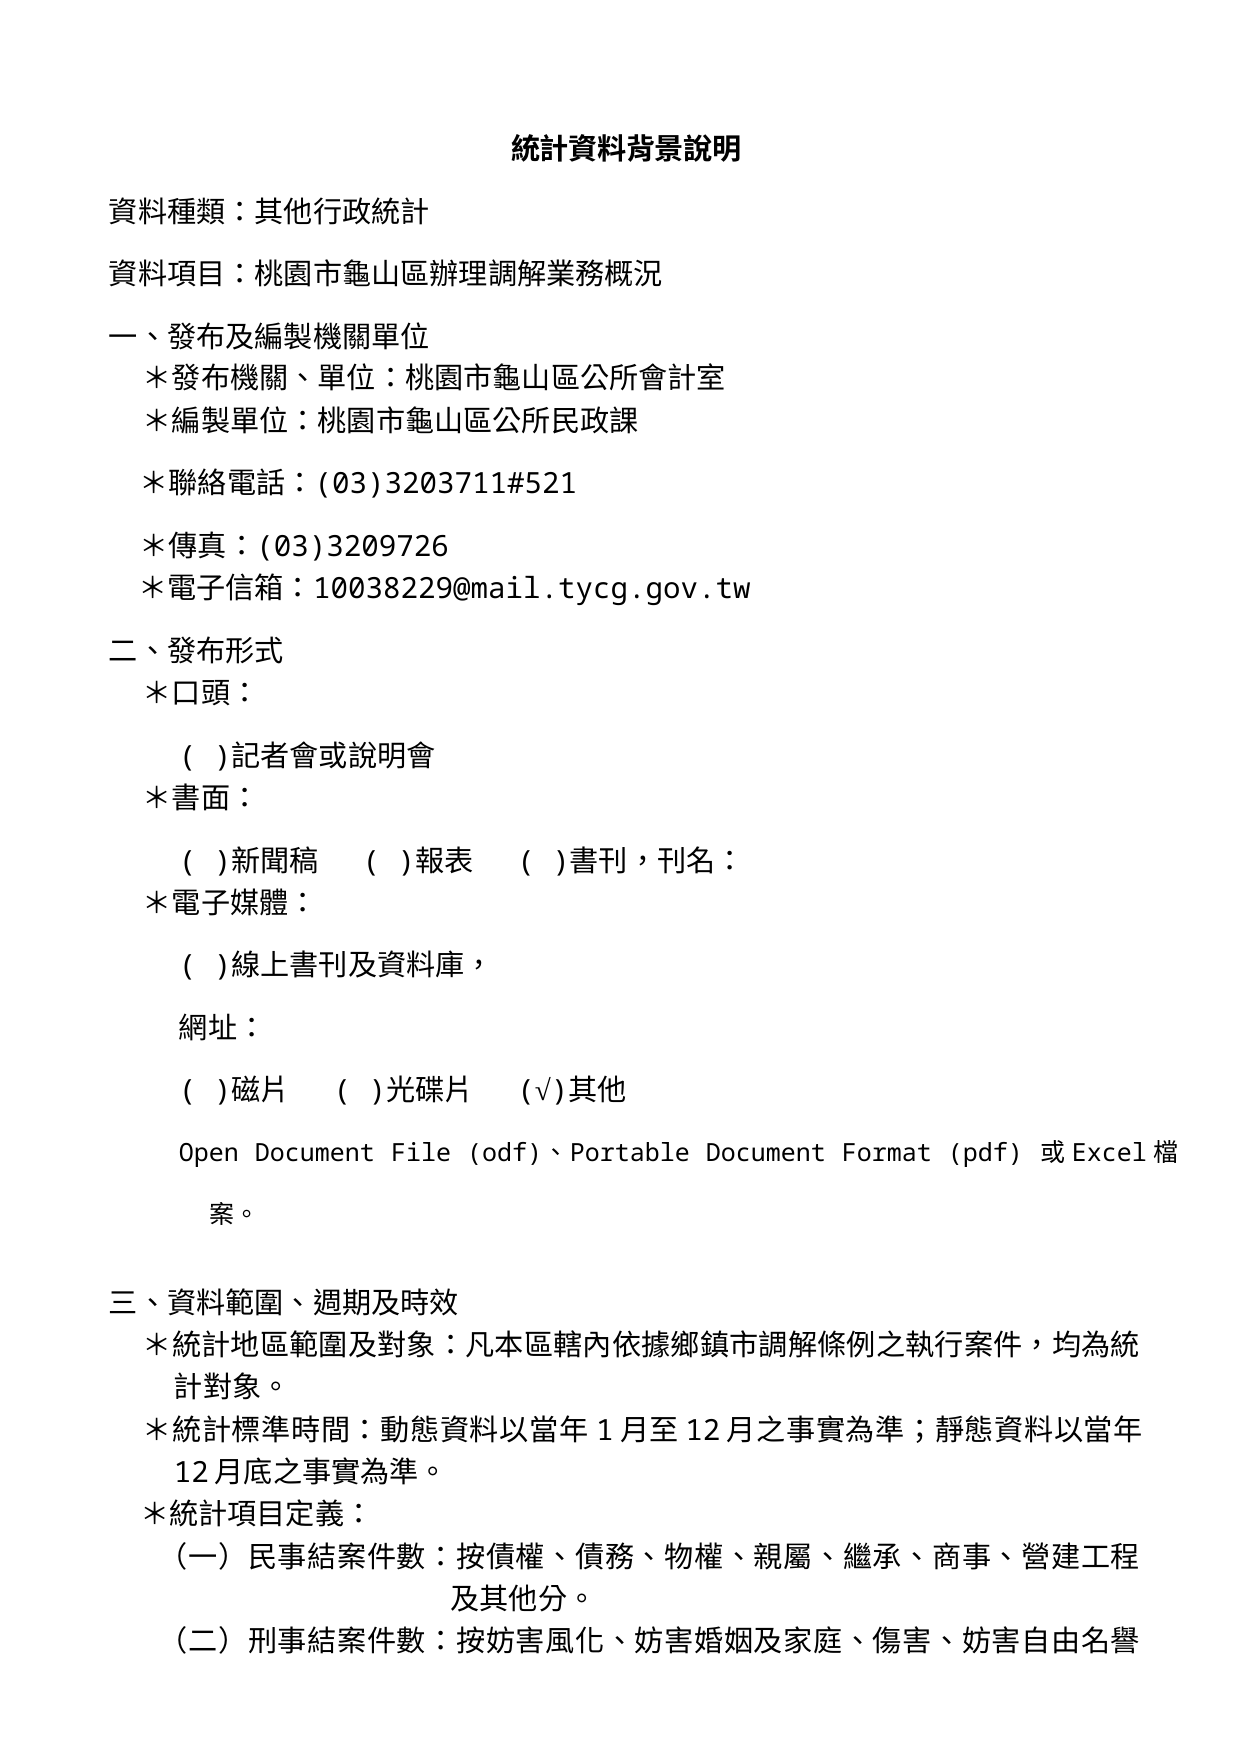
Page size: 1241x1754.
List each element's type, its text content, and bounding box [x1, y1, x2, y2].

table_header 統計資料背景說明 資料種類：其他行政統計 資料項目：桃園市龜山區辦理調解業務概況 一、發布及編製機關單位 ＊發布機關、單位：桃園市龜山區公所會計室 ＊編製單位：桃園市龜山區公所民政課 ＊聯絡電話：(03)3203711#521 ＊傳真：(03)3209726 ＊電子信箱：10038229@mail.tycg.gov.tw 二、發布形式 ＊口頭： ( )記者會或說明會 ＊書面： ( )新聞稿 ( )報表 ( )書刊，刊名： ＊電子媒體： ( )線上書刊及資料庫， 網址： ( )磁片 ( )光碟片 (√)其他 Open Document File (odf)、Portable Document Format (pdf) 或Excel檔案。 三、資料範圍、週期及時效 ＊統計地區範圍及對象：凡本區轄內依據鄉鎮市調解條例之執行案件，均為統計對象。 ＊統計標準時間：動態資料以當年1月至12月之事實為準；靜態資料以當年12月底之事實為準。 ＊統計項目定義： （一）民事結案件數：按債權、債務、物權、親屬、繼承、商事、營建工程及其他分。 （二）刑事結案件數：按妨害風化、妨害婚姻及家庭、傷害、妨害自由名譽信用及秘密、竊盜及侵占詐欺、毀棄損壞及其他分。 （三）成立：指當年調解成立之件數。 （四）不成立：指1次或多次調解未達成協議不再調解之當年結案之件數。 （五）本表結案件數總計應與「30293-03-03-3桃園市龜山區辦理調解方式概況」之調解方式總計欄相符。 ＊統計單位：件。 ＊統計分類：依「結案件數總計」、「民事結案件數」、「刑事結案件數」及「年底正在調解中未結案件數」分。 ＊發布週期(指資料編製或產生之頻率，如月、季、年等)：年。 ＊時效(指統計標準時間至資料發布時間之間隔時間)：1個月。 ＊資料變革：無。 四、公開資料發布訊息 ＊預告發布日期(含預告方式及週期)：每年終了後1個月(原訂預告發布日期如遇例假日或國定假日則延至下一個工作日發布)。 ＊同步發送單位(說明資料發布時同步發送之單位或可同步查得該資料之網址)：桃園市政府法務局。 五、資料品質 ＊統計指標編製方法與資料來源說明：依據本公所資料彙編。 ＊統計資料交叉查核及確保資料合理性之機制(說明各項資料之相互關係及不同資料來源之相關統計差異性)：紙本紀錄與電子檔案交叉查核。 六、須注意及預定改變之事項(說明預定修正之資料、定義、統計方法等及其修正原因)：無。 七、其他事項：無。 [98, 105, 1155, 1660]
